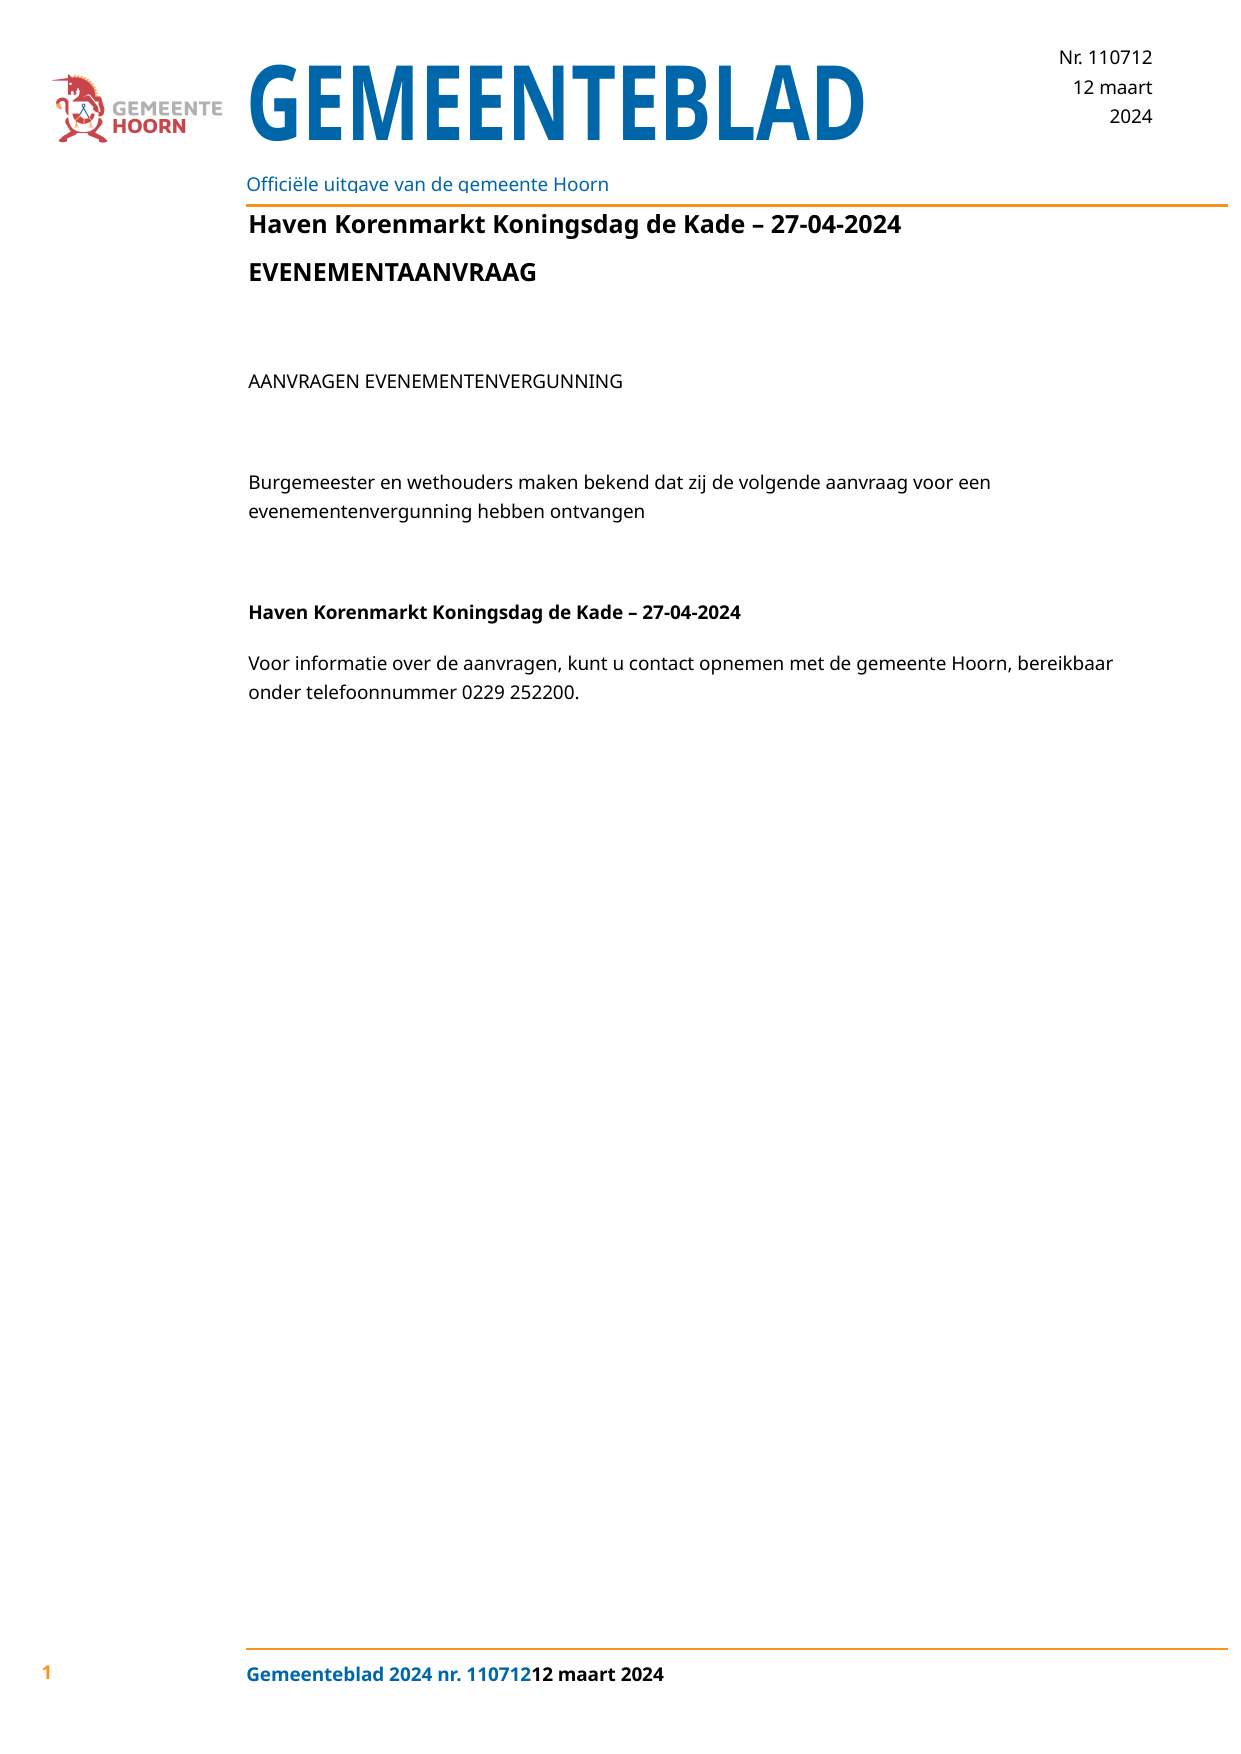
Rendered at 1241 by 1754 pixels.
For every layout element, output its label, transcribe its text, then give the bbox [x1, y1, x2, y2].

text Haven Korenmarkt Koningsdag de Kade – 27-04-2024 [248, 599, 1152, 625]
text Burgemeester en wethouders maken bekend dat zij de volgende aanvraag voor een evenementenvergunning hebben ontvangen [248, 469, 1152, 524]
text Haven Korenmarkt Koningsdag de Kade – 27-04-2024 EVENEMENTAANVRAAG [248, 207, 1152, 288]
text AANVRAGEN EVENEMENTENVERGUNNING [248, 368, 1152, 394]
picture [41, 47, 231, 172]
text Voor informatie over de aanvragen, kunt u contact opnemen met de gemeente Hoorn, bereikbaar onder telefoonnummer 0229 252200. [248, 650, 1152, 705]
